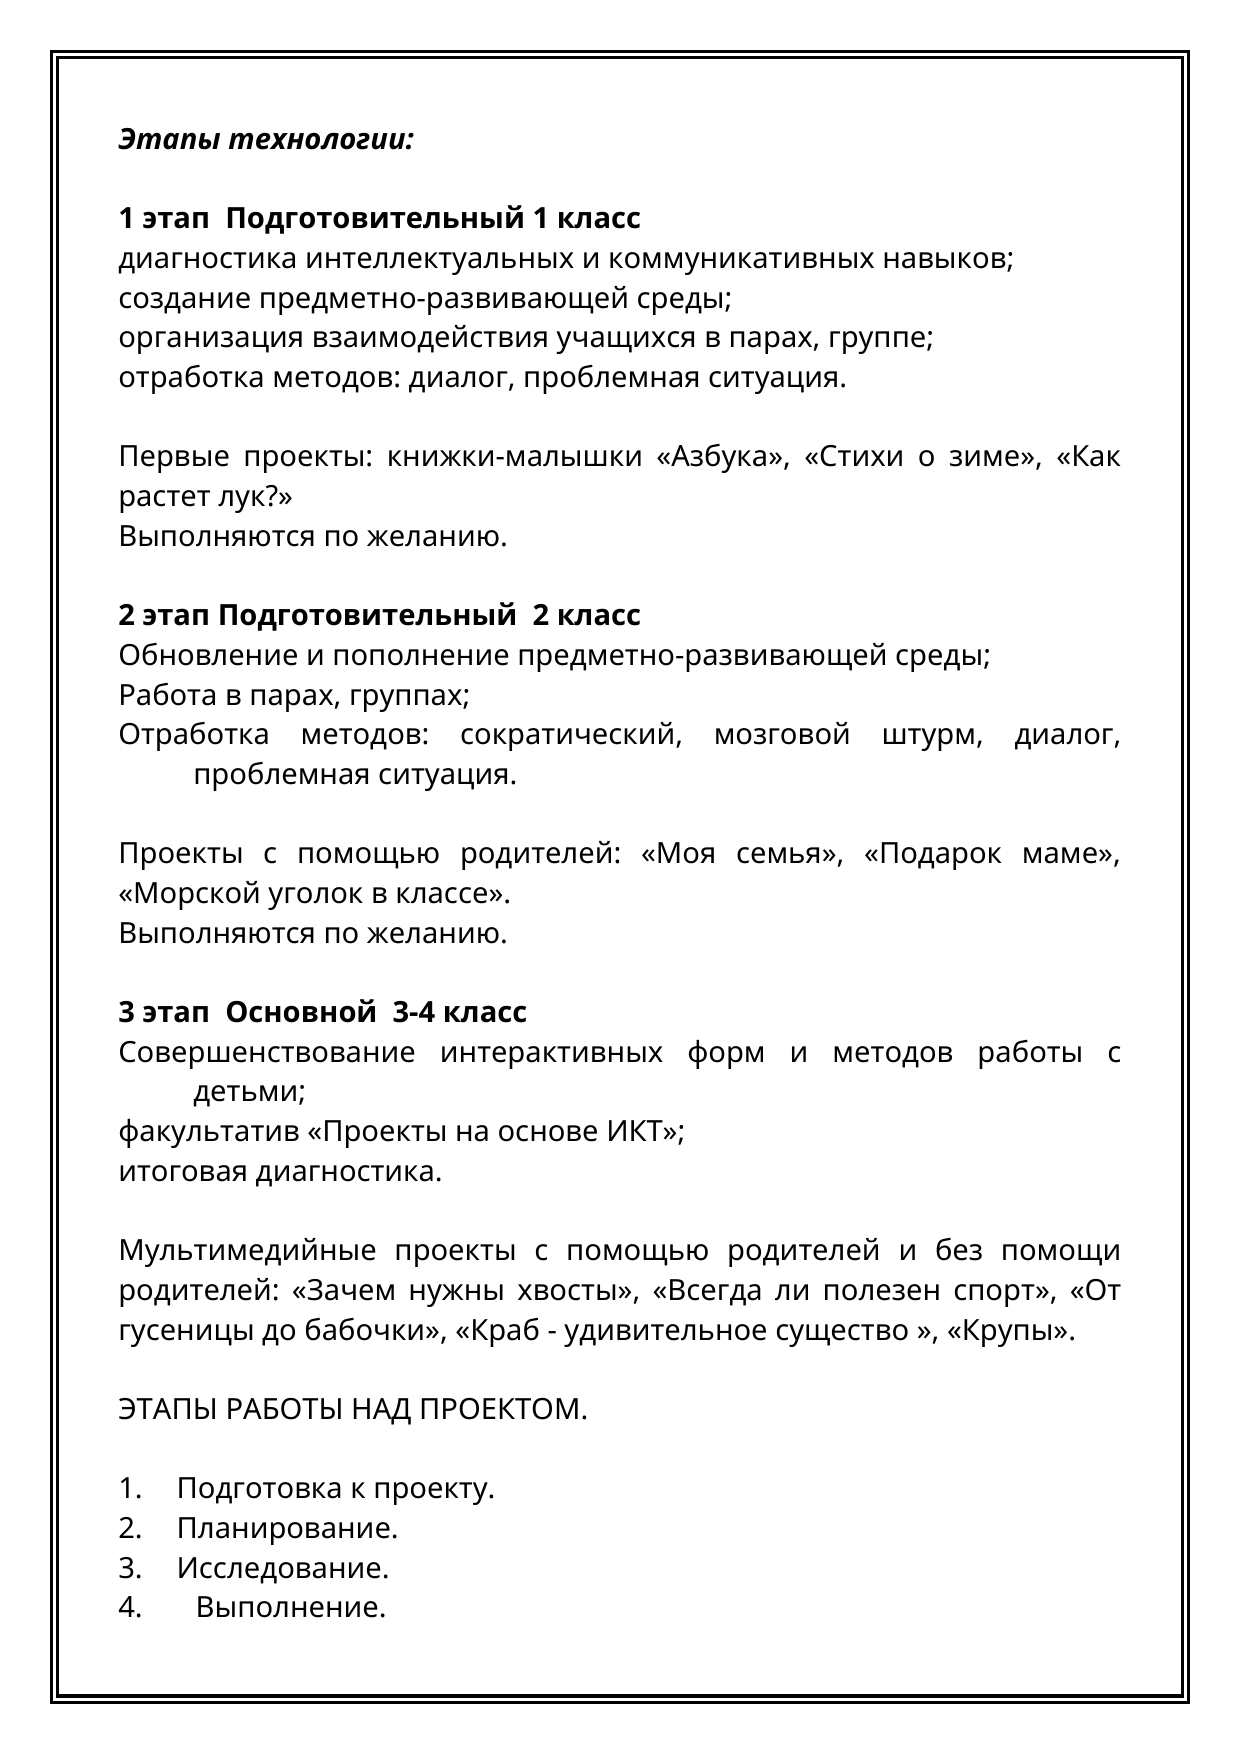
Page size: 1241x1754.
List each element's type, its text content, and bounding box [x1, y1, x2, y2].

text Выполняются по желанию. [118, 515, 1122, 555]
text отработка методов: диалог, проблемная ситуация. [118, 356, 1122, 396]
text 4. Выполнение. [118, 1587, 1122, 1626]
text Проекты с помощью родителей: «Моя семья», «Подарок маме», «Морской уголок в классе». [118, 832, 1122, 912]
text 1 этап Подготовительный 1 класс [118, 197, 1122, 237]
text Мультимедийные проекты с помощью родителей и без помощи родителей: «Зачем нужны хвосты», «Всегда ли полезен спорт», «От гусеницы до бабочки», «Краб - удивительное существо », «Крупы». [118, 1229, 1122, 1348]
text 2. Планирование. [118, 1507, 1122, 1547]
text создание предметно-развивающей среды; [118, 277, 1122, 317]
text 2 этап Подготовительный 2 класс [118, 594, 1122, 634]
text 3 этап Основной 3-4 класс [118, 991, 1122, 1031]
text Этапы технологии: [118, 118, 1122, 158]
text факультатив «Проекты на основе ИКТ»; [118, 1110, 1122, 1150]
text Отработка методов: сократический, мозговой штурм, диалог, проблемная ситуация. [118, 713, 1122, 793]
text 1. Подготовка к проекту. [118, 1467, 1122, 1507]
text ЭТАПЫ РАБОТЫ НАД ПРОЕКТОМ. [118, 1388, 1122, 1428]
text Обновление и пополнение предметно-развивающей среды; [118, 634, 1122, 674]
text организация взаимодействия учащихся в парах, группе; [118, 317, 1122, 356]
text 3. Исследование. [118, 1547, 1122, 1587]
text Первые проекты: книжки-малышки «Азбука», «Стихи о зиме», «Как растет лук?» [118, 436, 1122, 515]
text диагностика интеллектуальных и коммуникативных навыков; [118, 237, 1122, 277]
text итоговая диагностика. [118, 1150, 1122, 1190]
text Совершенствование интерактивных форм и методов работы с детьми; [118, 1031, 1122, 1110]
text Выполняются по желанию. [118, 912, 1122, 952]
text Работа в парах, группах; [118, 674, 1122, 713]
